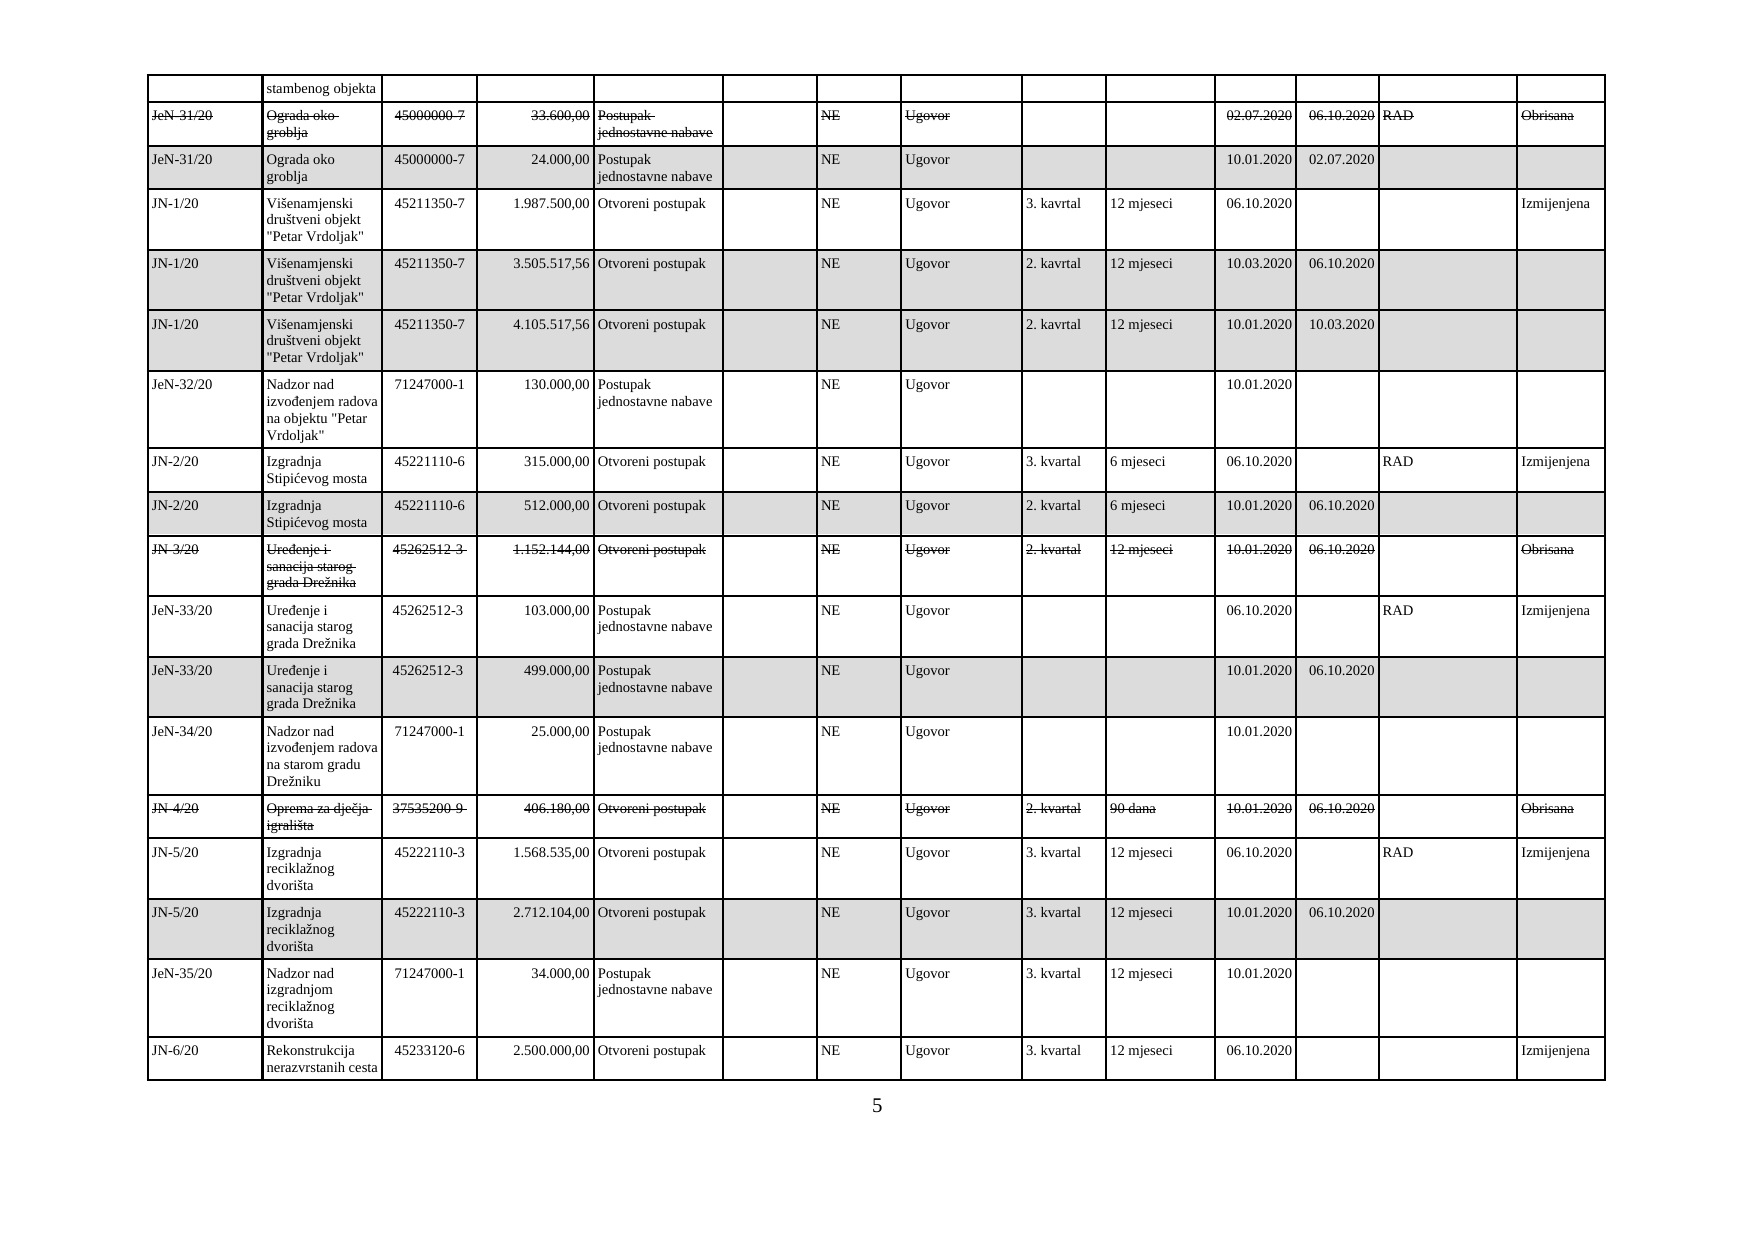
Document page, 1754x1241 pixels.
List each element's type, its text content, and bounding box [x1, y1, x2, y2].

table_cell NE [818, 449, 900, 491]
table_cell JeN-31/20 [149, 147, 261, 188]
table_cell Postupak jednostavne nabave [595, 147, 722, 188]
table_cell [1518, 493, 1604, 534]
table_cell [1518, 311, 1604, 370]
table_cell [1518, 900, 1604, 958]
table_cell 45262512-3 [383, 597, 476, 656]
table_cell Nadzor nad izvođenjem radova na objektu "Petar Vrdoljak" [264, 372, 381, 447]
table_cell Izmijenjena [1518, 449, 1604, 491]
table_cell 12 mjeseci [1107, 190, 1214, 249]
table_cell [595, 76, 722, 101]
table_cell Otvoreni postupak [595, 449, 722, 491]
table_cell 406.180,00 [478, 796, 593, 837]
table_cell Nadzor nad izvođenjem radova na starom gradu Drežniku [264, 718, 381, 793]
table_cell NE [818, 251, 900, 309]
table_cell [724, 900, 816, 958]
table_cell Postupak jednostavne nabave [595, 597, 722, 656]
table_cell JN-1/20 [149, 190, 261, 249]
table_cell Izmijenjena [1518, 839, 1604, 898]
table_cell NE [818, 493, 900, 534]
table_cell [1380, 900, 1516, 958]
table_cell JeN-32/20 [149, 372, 261, 447]
table_cell [1297, 960, 1378, 1036]
table_cell 3. kvartal [1023, 1038, 1105, 1079]
table_cell Postupak jednostavne nabave [595, 372, 722, 447]
table_cell [1518, 960, 1604, 1036]
table_cell [1107, 718, 1214, 793]
table_cell [478, 76, 593, 101]
table_cell 10.01.2020 [1216, 718, 1295, 793]
table_cell [724, 960, 816, 1036]
table_cell [724, 311, 816, 370]
table_cell [1380, 718, 1516, 793]
table_cell [724, 658, 816, 716]
table_cell [1297, 839, 1378, 898]
table_cell 1.987.500,00 [478, 190, 593, 249]
table_cell Otvoreni postupak [595, 493, 722, 534]
table_cell Otvoreni postupak [595, 251, 722, 309]
table_cell JN-2/20 [149, 449, 261, 491]
table_cell 3. kavrtal [1023, 190, 1105, 249]
table_cell 103.000,00 [478, 597, 593, 656]
table_cell Uređenje i sanacija starog grada Drežnika [264, 597, 381, 656]
table_cell 12 mjeseci [1107, 1038, 1214, 1079]
table_cell [724, 718, 816, 793]
table_cell NE [818, 839, 900, 898]
table_cell [1023, 597, 1105, 656]
table_cell Obrisana [1518, 537, 1604, 595]
table_cell 10.01.2020 [1216, 900, 1295, 958]
table_cell [1518, 372, 1604, 447]
table_cell [1380, 658, 1516, 716]
table_cell Ugovor [902, 900, 1021, 958]
table_cell NE [818, 311, 900, 370]
table_cell [1297, 718, 1378, 793]
table_cell RAD [1380, 449, 1516, 491]
table_cell JeN-35/20 [149, 960, 261, 1036]
table_cell JN-3/20 [149, 537, 261, 595]
table_cell Ograda oko groblja [264, 147, 381, 188]
table_cell Višenamjenski društveni objekt "Petar Vrdoljak" [264, 251, 381, 309]
table_cell Ugovor [902, 103, 1021, 144]
table_cell [902, 76, 1021, 101]
table_cell 315.000,00 [478, 449, 593, 491]
table_cell 06.10.2020 [1297, 103, 1378, 144]
table_cell Postupak jednostavne nabave [595, 718, 722, 793]
table_cell 45211350-7 [383, 311, 476, 370]
table_cell [1107, 103, 1214, 144]
table_cell [1023, 103, 1105, 144]
table_cell 06.10.2020 [1216, 1038, 1295, 1079]
table_cell [1380, 251, 1516, 309]
table_cell Postupak jednostavne nabave [595, 658, 722, 716]
table_cell [1107, 597, 1214, 656]
table_cell [1380, 76, 1516, 101]
table_cell Izgradnja reciklažnog dvorišta [264, 839, 381, 898]
table_cell NE [818, 103, 900, 144]
table_cell Otvoreni postupak [595, 311, 722, 370]
table_cell Ugovor [902, 839, 1021, 898]
table_cell [724, 251, 816, 309]
table_cell 499.000,00 [478, 658, 593, 716]
table_cell 3. kvartal [1023, 900, 1105, 958]
table_cell 45221110-6 [383, 449, 476, 491]
table_cell Obrisana [1518, 103, 1604, 144]
table_cell 10.01.2020 [1216, 372, 1295, 447]
table_cell 2. kavrtal [1023, 311, 1105, 370]
table_cell Otvoreni postupak [595, 537, 722, 595]
table_cell [724, 449, 816, 491]
table_cell 2. kvartal [1023, 493, 1105, 534]
table_cell 45233120-6 [383, 1038, 476, 1079]
table_cell NE [818, 718, 900, 793]
table_cell RAD [1380, 597, 1516, 656]
table_cell 10.03.2020 [1216, 251, 1295, 309]
table_cell 3. kvartal [1023, 449, 1105, 491]
table_cell 10.01.2020 [1216, 493, 1295, 534]
table_cell 6 mjeseci [1107, 493, 1214, 534]
table_cell 71247000-1 [383, 372, 476, 447]
table_cell [1107, 76, 1214, 101]
table_cell Ograda oko groblja [264, 103, 381, 144]
table_cell Ugovor [902, 1038, 1021, 1079]
table_cell 10.01.2020 [1216, 960, 1295, 1036]
table_cell [724, 147, 816, 188]
table_cell Ugovor [902, 372, 1021, 447]
table_cell NE [818, 537, 900, 595]
table_cell NE [818, 190, 900, 249]
table_cell Izgradnja reciklažnog dvorišta [264, 900, 381, 958]
table_cell 10.01.2020 [1216, 311, 1295, 370]
table_cell NE [818, 1038, 900, 1079]
table_cell JN-2/20 [149, 493, 261, 534]
table_cell Ugovor [902, 311, 1021, 370]
table_cell Ugovor [902, 251, 1021, 309]
table_cell Otvoreni postupak [595, 839, 722, 898]
table_cell Ugovor [902, 147, 1021, 188]
table_cell RAD [1380, 103, 1516, 144]
table_cell NE [818, 597, 900, 656]
table_cell Izgradnja Stipićevog mosta [264, 449, 381, 491]
table_cell 06.10.2020 [1297, 900, 1378, 958]
table_cell 90 dana [1107, 796, 1214, 837]
table_cell Oprema za dječja igrališta [264, 796, 381, 837]
table_cell Otvoreni postupak [595, 796, 722, 837]
table_cell 34.000,00 [478, 960, 593, 1036]
table_cell [724, 190, 816, 249]
table_cell 12 mjeseci [1107, 960, 1214, 1036]
table_cell 45000000-7 [383, 147, 476, 188]
table_cell 12 mjeseci [1107, 900, 1214, 958]
table_cell [1023, 658, 1105, 716]
table_cell [1518, 76, 1604, 101]
table_cell Izmijenjena [1518, 190, 1604, 249]
table_cell Otvoreni postupak [595, 190, 722, 249]
table_cell [1107, 658, 1214, 716]
table_cell NE [818, 900, 900, 958]
table_cell JN-5/20 [149, 900, 261, 958]
table_cell NE [818, 960, 900, 1036]
table_cell 10.01.2020 [1216, 658, 1295, 716]
table_cell [1297, 372, 1378, 447]
table_cell JN-1/20 [149, 251, 261, 309]
table_cell Postupak jednostavne nabave [595, 103, 722, 144]
table_cell [1380, 796, 1516, 837]
table_cell JN-6/20 [149, 1038, 261, 1079]
table_cell 2. kvartal [1023, 537, 1105, 595]
table_cell 10.03.2020 [1297, 311, 1378, 370]
table_cell [1297, 1038, 1378, 1079]
table_cell 71247000-1 [383, 960, 476, 1036]
table_cell 45222110-3 [383, 839, 476, 898]
table_cell 2. kavrtal [1023, 251, 1105, 309]
table_cell [1518, 147, 1604, 188]
table_cell 12 mjeseci [1107, 251, 1214, 309]
table_cell 3. kvartal [1023, 839, 1105, 898]
table_cell [1023, 147, 1105, 188]
table_cell [1518, 658, 1604, 716]
table_cell 33.600,00 [478, 103, 593, 144]
table_cell JeN-34/20 [149, 718, 261, 793]
table_cell [724, 597, 816, 656]
table_cell [724, 1038, 816, 1079]
table_cell 06.10.2020 [1216, 190, 1295, 249]
table_cell Uređenje i sanacija starog grada Drežnika [264, 658, 381, 716]
table_cell 06.10.2020 [1216, 449, 1295, 491]
table_cell 06.10.2020 [1297, 251, 1378, 309]
table_cell [1380, 493, 1516, 534]
table_cell 06.10.2020 [1216, 597, 1295, 656]
table_cell Otvoreni postupak [595, 900, 722, 958]
table_cell 2.500.000,00 [478, 1038, 593, 1079]
table_cell 71247000-1 [383, 718, 476, 793]
table_cell [1380, 372, 1516, 447]
table_cell 1.152.144,00 [478, 537, 593, 595]
table_cell NE [818, 796, 900, 837]
table_cell Ugovor [902, 190, 1021, 249]
table_cell JeN-33/20 [149, 597, 261, 656]
table_cell Otvoreni postupak [595, 1038, 722, 1079]
table_cell 45222110-3 [383, 900, 476, 958]
table_cell NE [818, 372, 900, 447]
table_cell 4.105.517,56 [478, 311, 593, 370]
table_cell [1380, 537, 1516, 595]
table_cell Rekonstrukcija nerazvrstanih cesta [264, 1038, 381, 1079]
table_cell 06.10.2020 [1216, 839, 1295, 898]
table_cell Izgradnja Stipićevog mosta [264, 493, 381, 534]
table_cell [818, 76, 900, 101]
table_cell [724, 103, 816, 144]
table_cell Višenamjenski društveni objekt "Petar Vrdoljak" [264, 311, 381, 370]
table_cell Ugovor [902, 597, 1021, 656]
table_cell [1107, 372, 1214, 447]
table_cell Ugovor [902, 718, 1021, 793]
table_cell [1297, 190, 1378, 249]
table_cell Ugovor [902, 658, 1021, 716]
table_cell Obrisana [1518, 796, 1604, 837]
table_cell [724, 537, 816, 595]
table_cell JeN-31/20 [149, 103, 261, 144]
table_cell 45211350-7 [383, 190, 476, 249]
table_cell 45000000-7 [383, 103, 476, 144]
table_cell Uređenje i sanacija starog grada Drežnika [264, 537, 381, 595]
table_cell [724, 372, 816, 447]
table_cell JeN-33/20 [149, 658, 261, 716]
table_cell 10.01.2020 [1216, 796, 1295, 837]
table_cell 3. kvartal [1023, 960, 1105, 1036]
table_cell [1518, 718, 1604, 793]
table_cell [1216, 76, 1295, 101]
table_cell 12 mjeseci [1107, 839, 1214, 898]
table_cell 2.712.104,00 [478, 900, 593, 958]
table_cell NE [818, 658, 900, 716]
table_cell [1023, 372, 1105, 447]
table_cell [1380, 190, 1516, 249]
table_cell 02.07.2020 [1297, 147, 1378, 188]
table_cell [383, 76, 476, 101]
table_cell Postupak jednostavne nabave [595, 960, 722, 1036]
table_cell [724, 76, 816, 101]
table_cell [1297, 449, 1378, 491]
table_cell 45262512-3 [383, 537, 476, 595]
table_cell Nadzor nad izgradnjom reciklažnog dvorišta [264, 960, 381, 1036]
table_cell Ugovor [902, 537, 1021, 595]
table_cell [149, 76, 261, 101]
table_cell 3.505.517,56 [478, 251, 593, 309]
table_cell 512.000,00 [478, 493, 593, 534]
table_cell 06.10.2020 [1297, 658, 1378, 716]
table_cell 45211350-7 [383, 251, 476, 309]
table_cell Višenamjenski društveni objekt "Petar Vrdoljak" [264, 190, 381, 249]
table_cell [1380, 147, 1516, 188]
table_cell [1023, 718, 1105, 793]
table_cell Ugovor [902, 493, 1021, 534]
table_cell 25.000,00 [478, 718, 593, 793]
table_cell Ugovor [902, 960, 1021, 1036]
table_cell RAD [1380, 839, 1516, 898]
table_cell JN-4/20 [149, 796, 261, 837]
table_cell [724, 839, 816, 898]
table_cell [1380, 960, 1516, 1036]
table_cell 6 mjeseci [1107, 449, 1214, 491]
table_cell [1380, 1038, 1516, 1079]
table_cell [724, 796, 816, 837]
table_cell 02.07.2020 [1216, 103, 1295, 144]
table_cell JN-5/20 [149, 839, 261, 898]
table_cell 06.10.2020 [1297, 796, 1378, 837]
table_cell JN-1/20 [149, 311, 261, 370]
table_cell 37535200-9 [383, 796, 476, 837]
table_cell 12 mjeseci [1107, 537, 1214, 595]
table_cell 10.01.2020 [1216, 147, 1295, 188]
table_cell NE [818, 147, 900, 188]
table_cell [1297, 76, 1378, 101]
table_cell [1023, 76, 1105, 101]
table_cell Izmijenjena [1518, 1038, 1604, 1079]
table_cell 45221110-6 [383, 493, 476, 534]
table_cell 06.10.2020 [1297, 493, 1378, 534]
table_cell [724, 493, 816, 534]
table_cell 2. kvartal [1023, 796, 1105, 837]
table_cell 1.568.535,00 [478, 839, 593, 898]
table_cell 130.000,00 [478, 372, 593, 447]
table_cell 24.000,00 [478, 147, 593, 188]
table_cell Izmijenjena [1518, 597, 1604, 656]
table_cell [1107, 147, 1214, 188]
table_cell [1518, 251, 1604, 309]
table_cell Ugovor [902, 449, 1021, 491]
table_cell Ugovor [902, 796, 1021, 837]
table_cell 10.01.2020 [1216, 537, 1295, 595]
table_cell stambenog objekta [264, 76, 381, 101]
table_cell [1297, 597, 1378, 656]
table_cell 12 mjeseci [1107, 311, 1214, 370]
table_cell [1380, 311, 1516, 370]
table_cell 45262512-3 [383, 658, 476, 716]
table_cell 06.10.2020 [1297, 537, 1378, 595]
